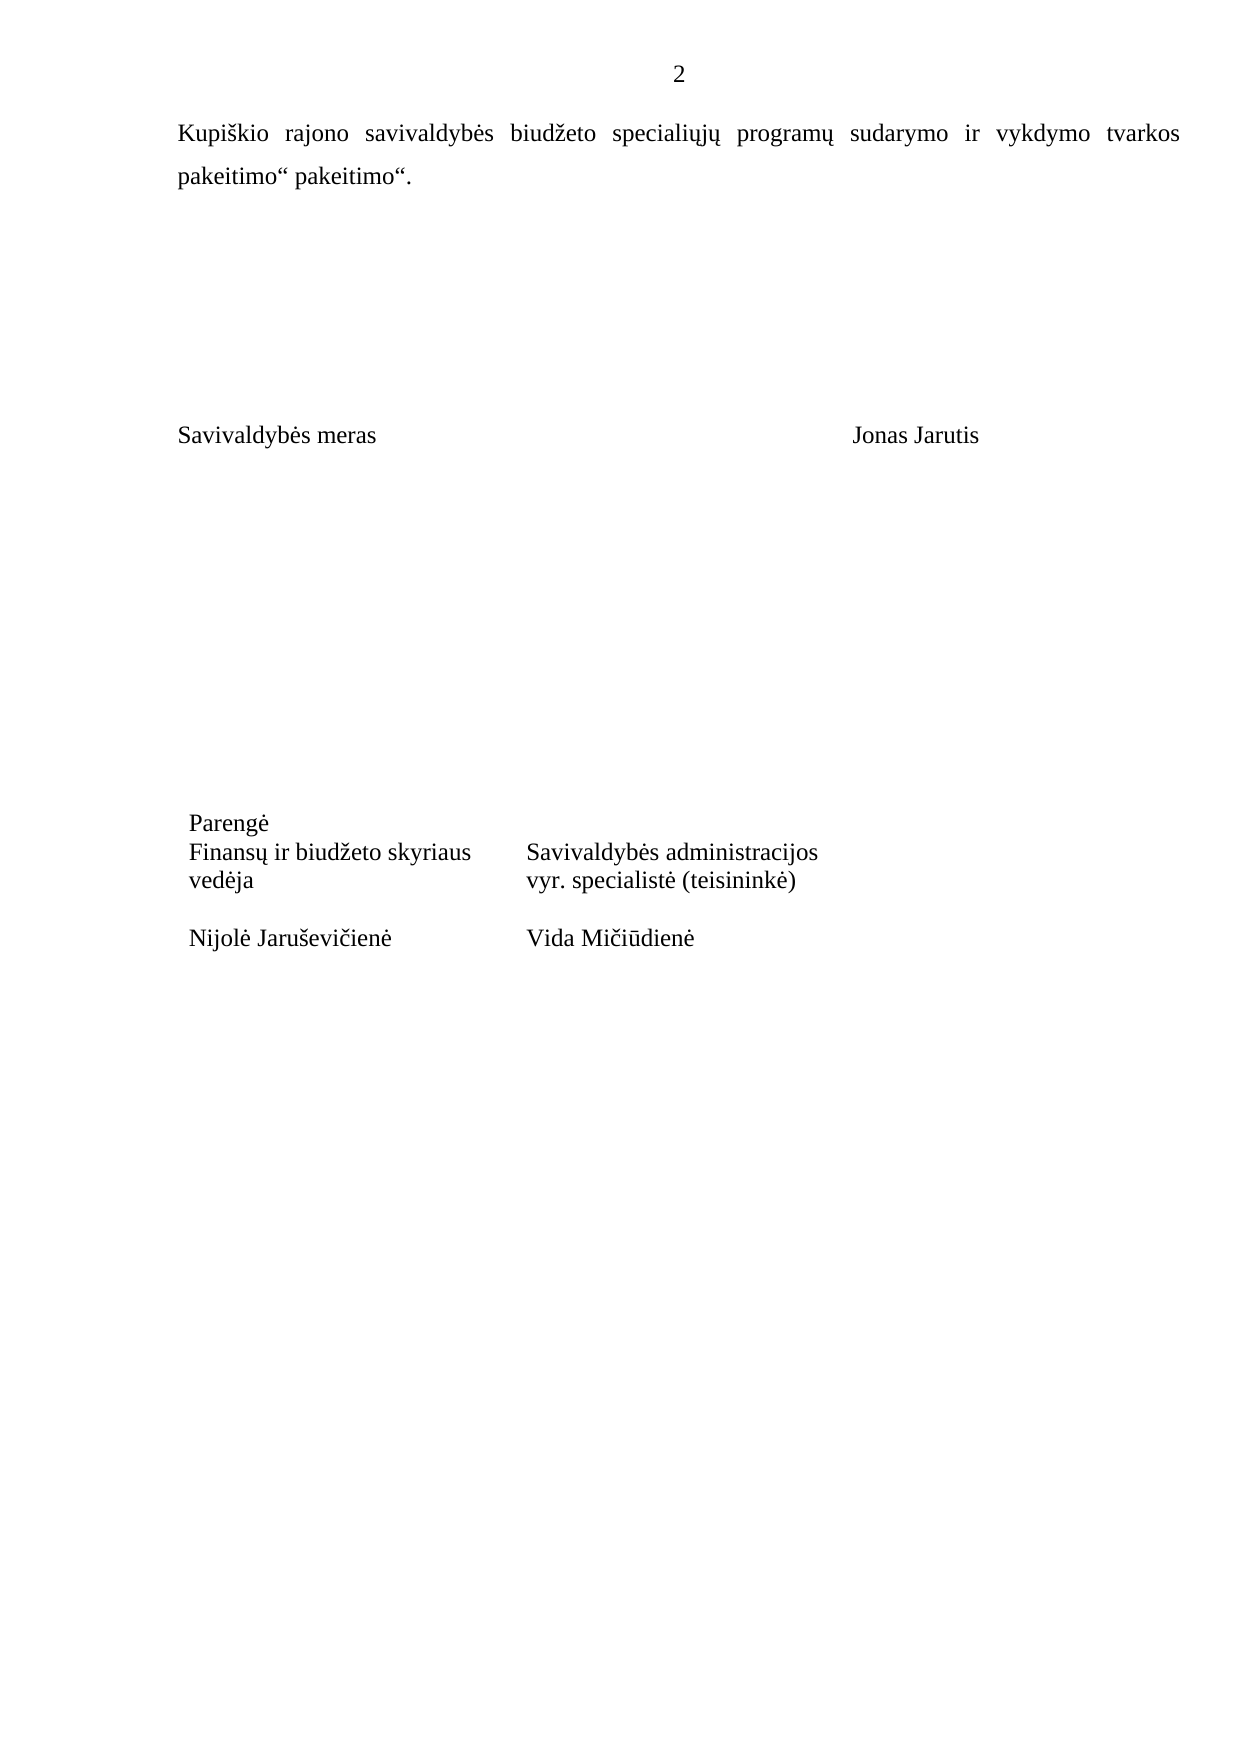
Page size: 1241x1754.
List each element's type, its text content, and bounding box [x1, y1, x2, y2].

table_cell [177, 894, 513, 923]
table_header Parengė [177, 808, 513, 837]
table_cell vedėja [177, 866, 513, 894]
table_cell Vida Mičiūdienė [514, 923, 888, 952]
text Kupiškio rajono savivaldybės biudžeto specialiųjų programų sudarymo ir vykdymo tvarkos pakeitimo“ pakeitimo“. [177, 118, 1181, 190]
table_cell [514, 894, 888, 923]
text Savivaldybės meras Jonas Jarutis [177, 420, 1181, 449]
table_header [514, 808, 888, 837]
table_cell vyr. specialistė (teisininkė) [514, 866, 888, 894]
table_cell Finansų ir biudžeto skyriaus [177, 837, 513, 866]
table_cell Nijolė Jaruševičienė [177, 923, 513, 952]
table_cell Savivaldybės administracijos [514, 837, 888, 866]
